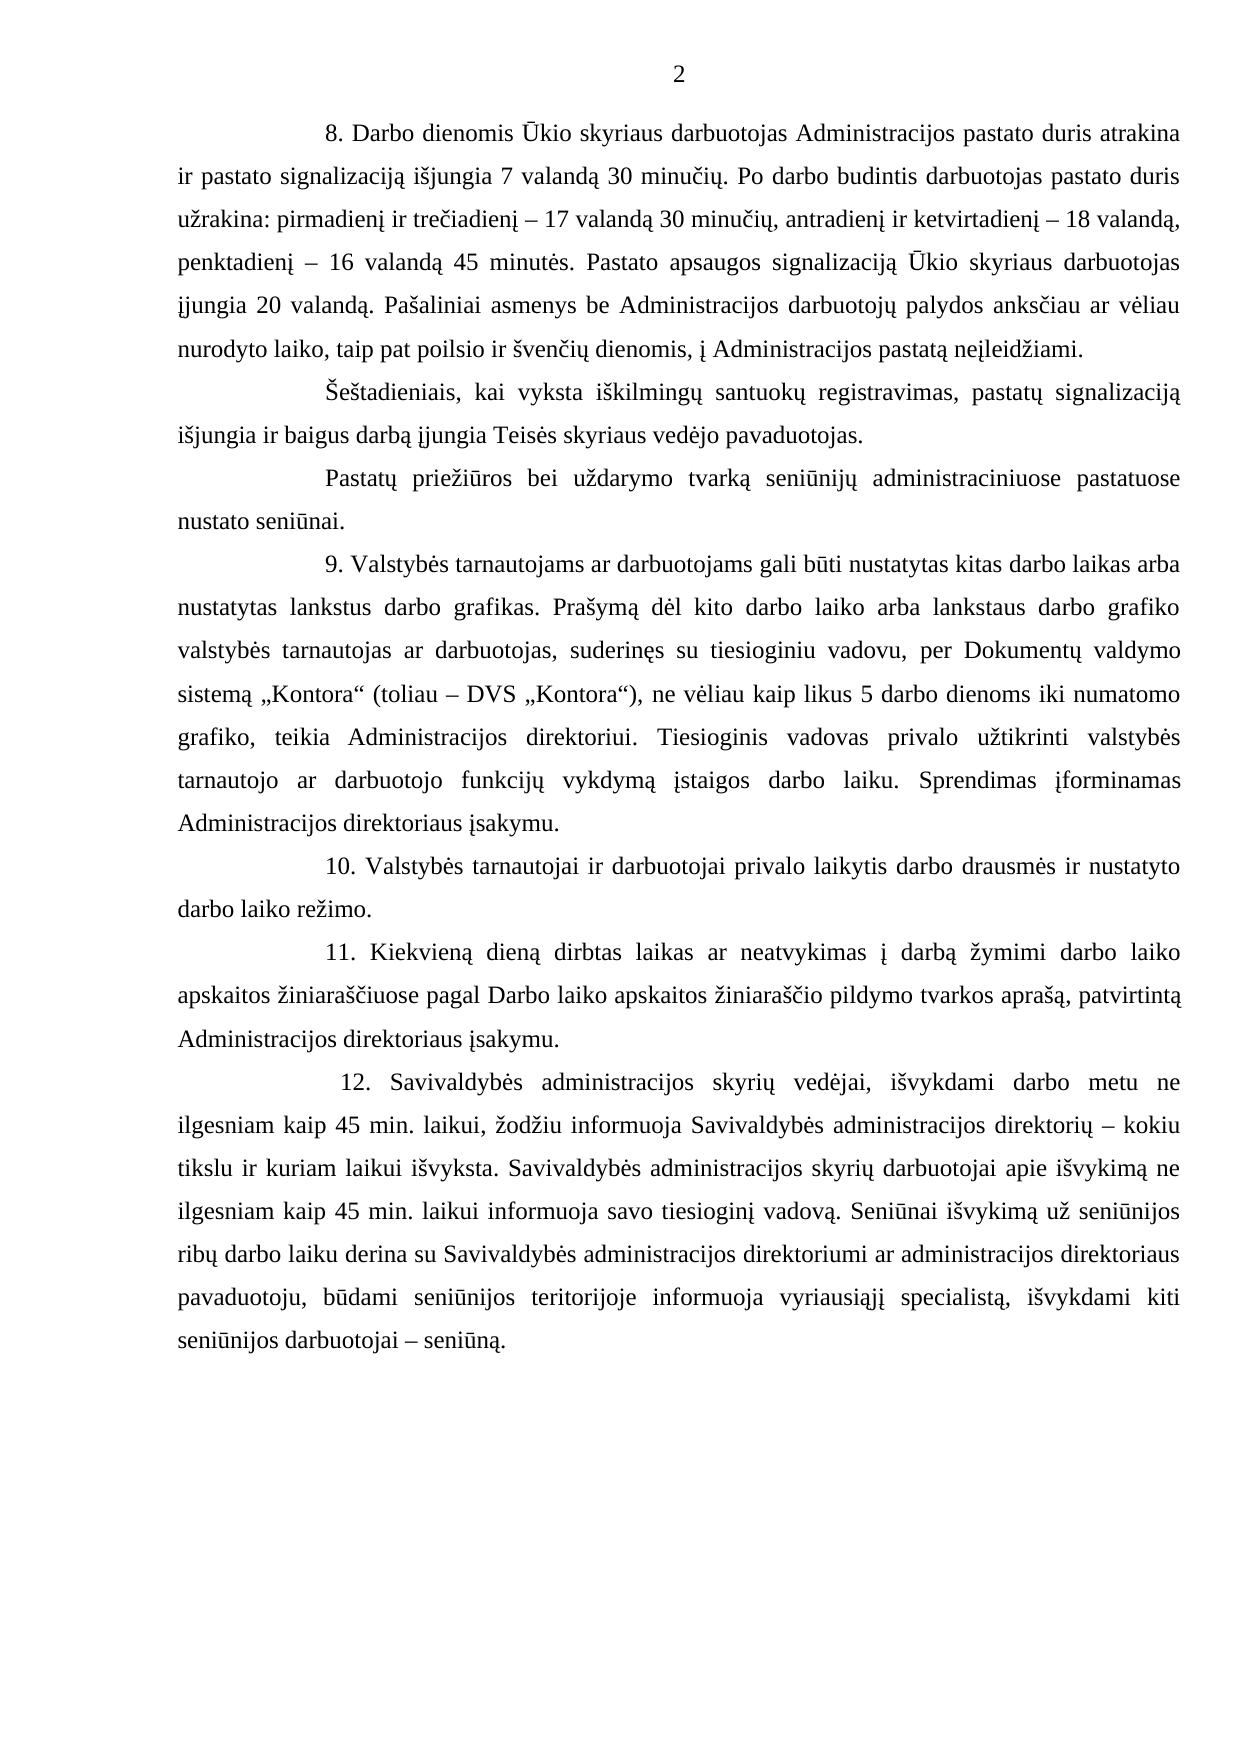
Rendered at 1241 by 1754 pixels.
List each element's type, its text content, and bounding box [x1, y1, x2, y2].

text Pastatų priežiūros bei uždarymo tvarką seniūnijų administraciniuose pastatuose nustato seniūnai. [177, 463, 1181, 535]
text 8. Darbo dienomis Ūkio skyriaus darbuotojas Administracijos pastato duris atrakina ir pastato signalizaciją išjungia 7 valandą 30 minučių. Po darbo budintis darbuotojas pastato duris užrakina: pirmadienį ir trečiadienį – 17 valandą 30 minučių, antradienį ir ketvirtadienį – 18 valandą, penktadienį – 16 valandą 45 minutės. Pastato apsaugos signalizaciją Ūkio skyriaus darbuotojas įjungia 20 valandą. Pašaliniai asmenys be Administracijos darbuotojų palydos anksčiau ar vėliau nurodyto laiko, taip pat poilsio ir švenčių dienomis, į Administracijos pastatą neįleidžiami. [177, 118, 1181, 362]
text 9. Valstybės tarnautojams ar darbuotojams gali būti nustatytas kitas darbo laikas arba nustatytas lankstus darbo grafikas. Prašymą dėl kito darbo laiko arba lankstaus darbo grafiko valstybės tarnautojas ar darbuotojas, suderinęs su tiesioginiu vadovu, per Dokumentų valdymo sistemą „Kontora“ (toliau – DVS „Kontora“), ne vėliau kaip likus 5 darbo dienoms iki numatomo grafiko, teikia Administracijos direktoriui. Tiesioginis vadovas privalo užtikrinti valstybės tarnautojo ar darbuotojo funkcijų vykdymą įstaigos darbo laiku. Sprendimas įforminamas Administracijos direktoriaus įsakymu. [177, 549, 1181, 837]
text Šeštadieniais, kai vyksta iškilmingų santuokų registravimas, pastatų signalizaciją išjungia ir baigus darbą įjungia Teisės skyriaus vedėjo pavaduotojas. [177, 377, 1181, 449]
text 10. Valstybės tarnautojai ir darbuotojai privalo laikytis darbo drausmės ir nustatyto darbo laiko režimo. [177, 851, 1181, 923]
text 12. Savivaldybės administracijos skyrių vedėjai, išvykdami darbo metu ne ilgesniam kaip 45 min. laikui, žodžiu informuoja Savivaldybės administracijos direktorių – kokiu tikslu ir kuriam laikui išvyksta. Savivaldybės administracijos skyrių darbuotojai apie išvykimą ne ilgesniam kaip 45 min. laikui informuoja savo tiesioginį vadovą. Seniūnai išvykimą už seniūnijos ribų darbo laiku derina su Savivaldybės administracijos direktoriumi ar administracijos direktoriaus pavaduotoju, būdami seniūnijos teritorijoje informuoja vyriausiąjį specialistą, išvykdami kiti seniūnijos darbuotojai – seniūną. [177, 1067, 1181, 1354]
text 11. Kiekvieną dieną dirbtas laikas ar neatvykimas į darbą žymimi darbo laiko apskaitos žiniaraščiuose pagal Darbo laiko apskaitos žiniaraščio pildymo tvarkos aprašą, patvirtintą Administracijos direktoriaus įsakymu. [177, 937, 1181, 1052]
